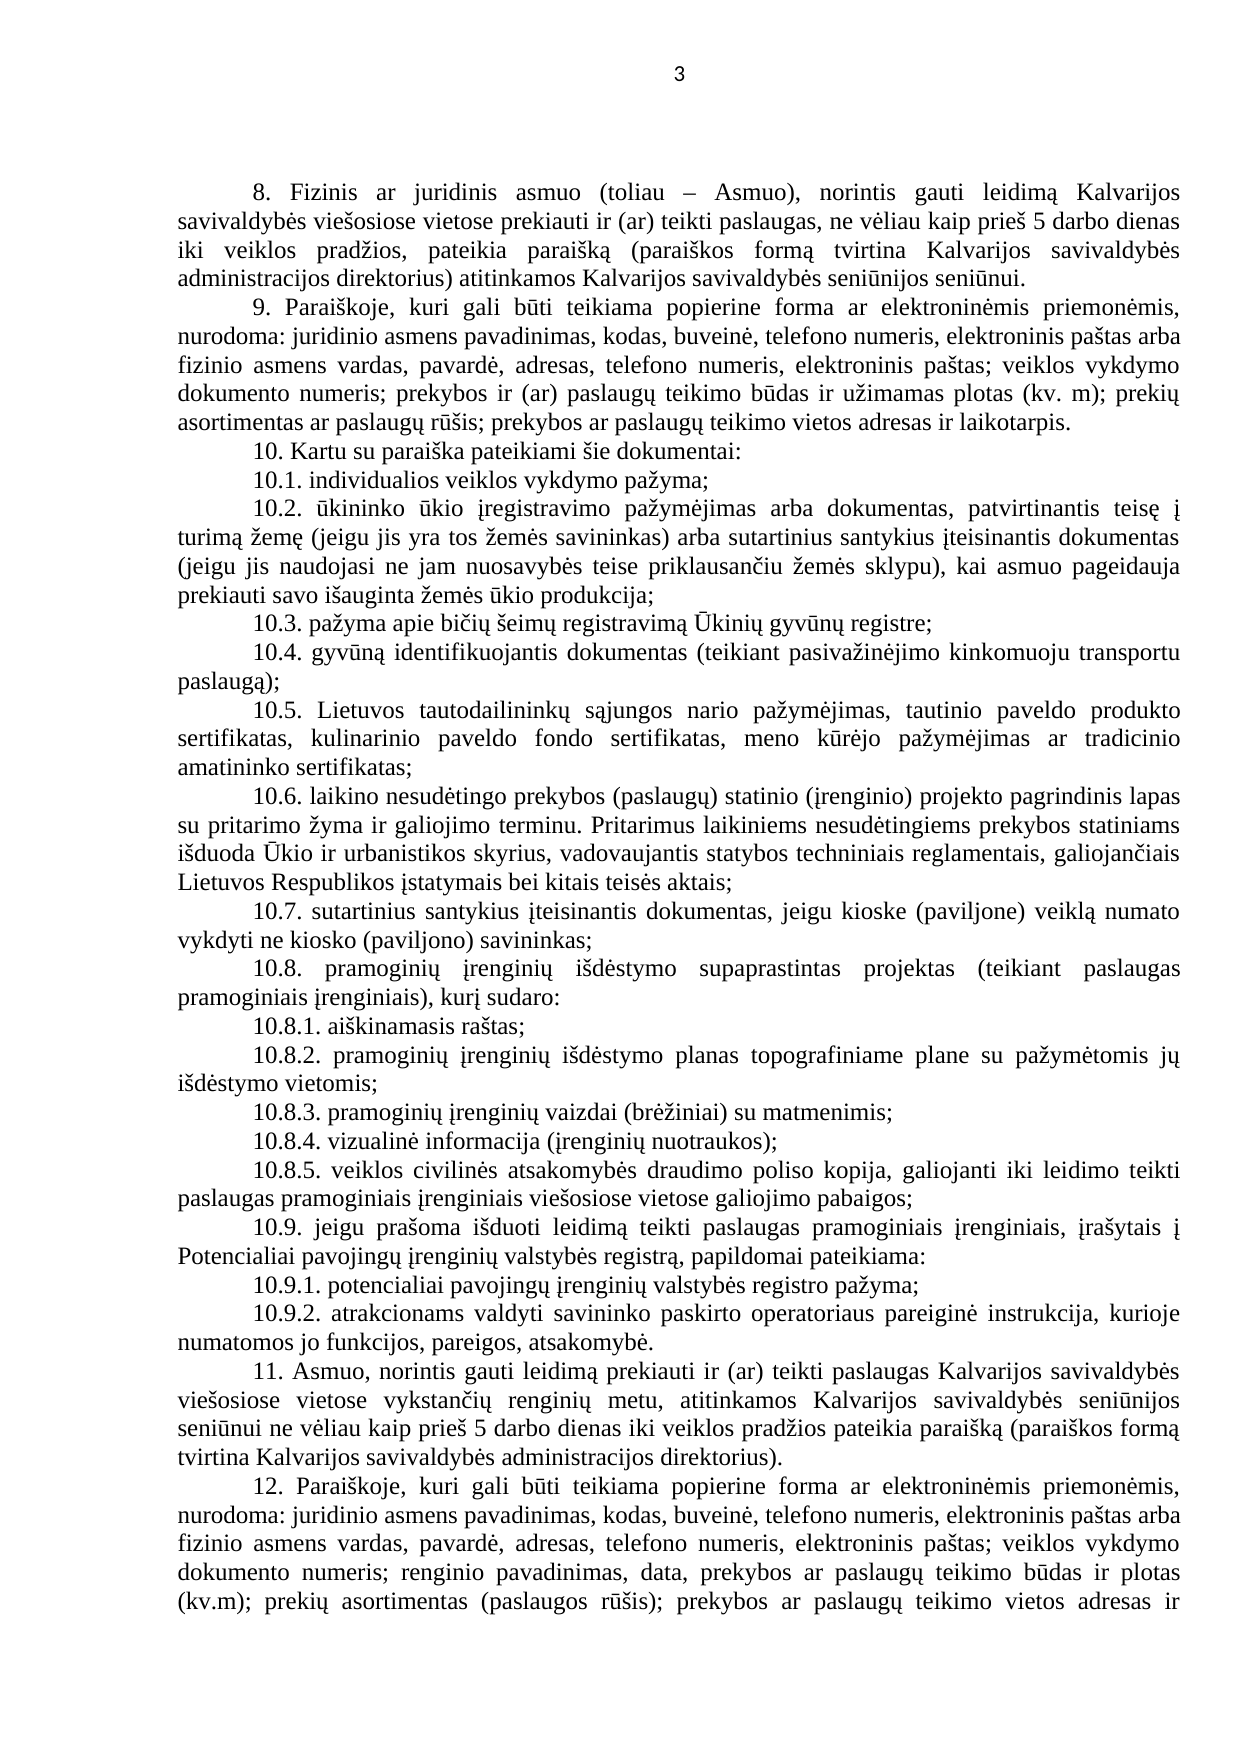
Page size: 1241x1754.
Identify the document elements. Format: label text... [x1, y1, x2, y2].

text 10.9. jeigu prašoma išduoti leidimą teikti paslaugas pramoginiais įrenginiais, įrašytais į Potencialiai pavojingų įrenginių valstybės registrą, papildomai pateikiama: [177, 1212, 1181, 1270]
text 10.8. pramoginių įrenginių išdėstymo supaprastintas projektas (teikiant paslaugas pramoginiais įrenginiais), kurį sudaro: [177, 953, 1181, 1011]
text 10.9.2. atrakcionams valdyti savininko paskirto operatoriaus pareiginė instrukcija, kurioje numatomos jo funkcijos, pareigos, atsakomybė. [177, 1298, 1181, 1356]
text 10.8.1. aiškinamasis raštas; [177, 1011, 1181, 1040]
text 10.8.3. pramoginių įrenginių vaizdai (brėžiniai) su matmenimis; [177, 1097, 1181, 1126]
text 11. Asmuo, norintis gauti leidimą prekiauti ir (ar) teikti paslaugas Kalvarijos savivaldybės viešosiose vietose vykstančių renginių metu, atitinkamos Kalvarijos savivaldybės seniūnijos seniūnui ne vėliau kaip prieš 5 darbo dienas iki veiklos pradžios pateikia paraišką (paraiškos formą tvirtina Kalvarijos savivaldybės administracijos direktorius). [177, 1356, 1181, 1471]
text 10.9.1. potencialiai pavojingų įrenginių valstybės registro pažyma; [177, 1270, 1181, 1298]
text 10.6. laikino nesudėtingo prekybos (paslaugų) statinio (įrenginio) projekto pagrindinis lapas su pritarimo žyma ir galiojimo terminu. Pritarimus laikiniems nesudėtingiems prekybos statiniams išduoda Ūkio ir urbanistikos skyrius, vadovaujantis statybos techniniais reglamentais, galiojančiais Lietuvos Respublikos įstatymais bei kitais teisės aktais; [177, 781, 1181, 896]
text 10.2. ūkininko ūkio įregistravimo pažymėjimas arba dokumentas, patvirtinantis teisę į turimą žemę (jeigu jis yra tos žemės savininkas) arba sutartinius santykius įteisinantis dokumentas (jeigu jis naudojasi ne jam nuosavybės teise priklausančiu žemės sklypu), kai asmuo pageidauja prekiauti savo išauginta žemės ūkio produkcija; [177, 493, 1181, 608]
text 10.1. individualios veiklos vykdymo pažyma; [177, 465, 1181, 493]
text 10.7. sutartinius santykius įteisinantis dokumentas, jeigu kioske (paviljone) veiklą numato vykdyti ne kiosko (paviljono) savininkas; [177, 896, 1181, 953]
text 10.8.4. vizualinė informacija (įrenginių nuotraukos); [177, 1126, 1181, 1155]
text 10.8.2. pramoginių įrenginių išdėstymo planas topografiniame plane su pažymėtomis jų išdėstymo vietomis; [177, 1040, 1181, 1097]
text 12. Paraiškoje, kuri gali būti teikiama popierine forma ar elektroninėmis priemonėmis, nurodoma: juridinio asmens pavadinimas, kodas, buveinė, telefono numeris, elektroninis paštas arba fizinio asmens vardas, pavardė, adresas, telefono numeris, elektroninis paštas; veiklos vykdymo dokumento numeris; renginio pavadinimas, data, prekybos ar paslaugų teikimo būdas ir plotas (kv.m); prekių asortimentas (paslaugos rūšis); prekybos ar paslaugų teikimo vietos adresas ir [177, 1471, 1181, 1615]
text 10.4. gyvūną identifikuojantis dokumentas (teikiant pasivažinėjimo kinkomuoju transportu paslaugą); [177, 637, 1181, 695]
text 10.3. pažyma apie bičių šeimų registravimą Ūkinių gyvūnų registre; [177, 608, 1181, 637]
text 9. Paraiškoje, kuri gali būti teikiama popierine forma ar elektroninėmis priemonėmis, nurodoma: juridinio asmens pavadinimas, kodas, buveinė, telefono numeris, elektroninis paštas arba fizinio asmens vardas, pavardė, adresas, telefono numeris, elektroninis paštas; veiklos vykdymo dokumento numeris; prekybos ir (ar) paslaugų teikimo būdas ir užimamas plotas (kv. m); prekių asortimentas ar paslaugų rūšis; prekybos ar paslaugų teikimo vietos adresas ir laikotarpis. [177, 292, 1181, 436]
text 8. Fizinis ar juridinis asmuo (toliau – Asmuo), norintis gauti leidimą Kalvarijos savivaldybės viešosiose vietose prekiauti ir (ar) teikti paslaugas, ne vėliau kaip prieš 5 darbo dienas iki veiklos pradžios, pateikia paraišką (paraiškos formą tvirtina Kalvarijos savivaldybės administracijos direktorius) atitinkamos Kalvarijos savivaldybės seniūnijos seniūnui. [177, 177, 1181, 292]
text 10. Kartu su paraiška pateikiami šie dokumentai: [177, 436, 1181, 465]
text 10.5. Lietuvos tautodailininkų sąjungos nario pažymėjimas, tautinio paveldo produkto sertifikatas, kulinarinio paveldo fondo sertifikatas, meno kūrėjo pažymėjimas ar tradicinio amatininko sertifikatas; [177, 695, 1181, 781]
text 10.8.5. veiklos civilinės atsakomybės draudimo poliso kopija, galiojanti iki leidimo teikti paslaugas pramoginiais įrenginiais viešosiose vietose galiojimo pabaigos; [177, 1155, 1181, 1212]
